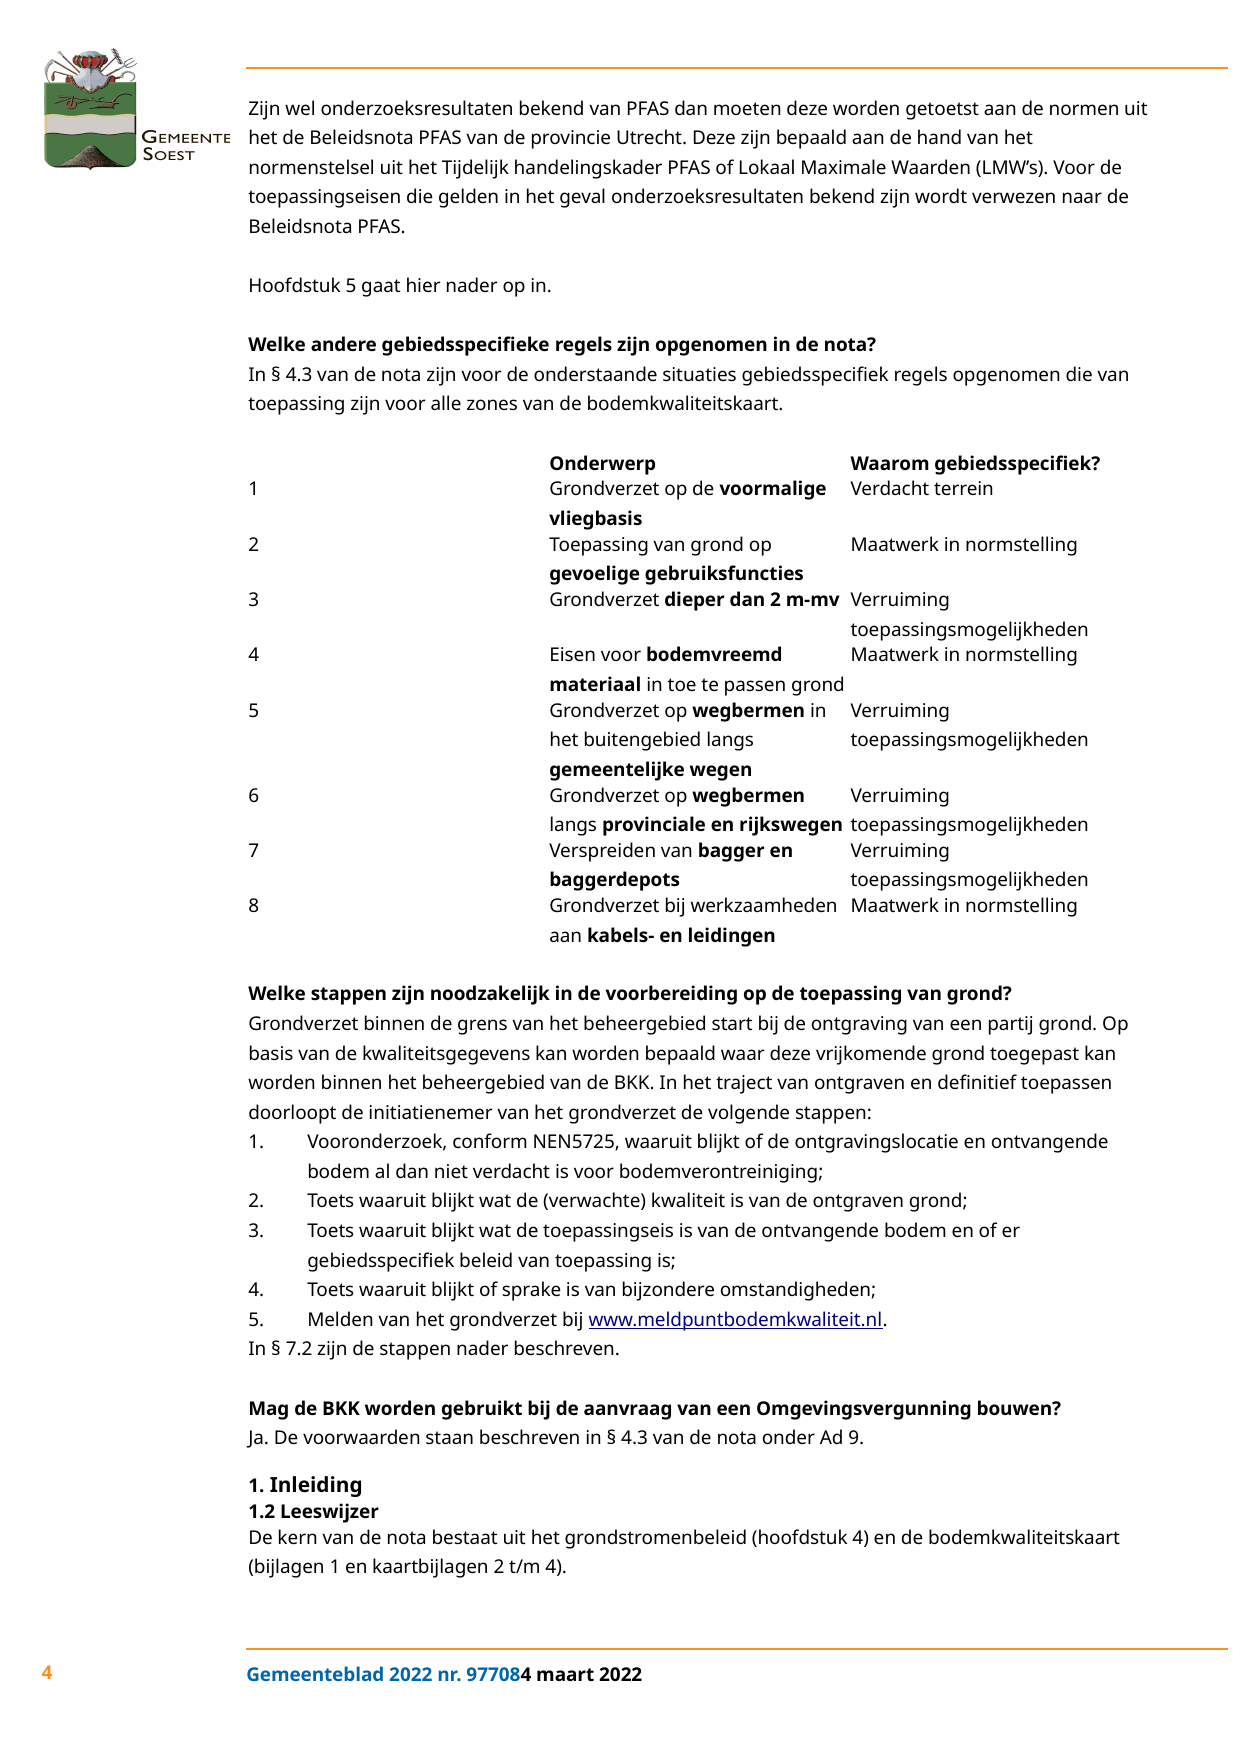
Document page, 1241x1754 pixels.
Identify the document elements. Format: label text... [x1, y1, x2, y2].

list Toets waaruit blijkt wat de (verwachte) kwaliteit is van de ontgraven grond; [248, 1188, 1152, 1213]
table_cell Verruiming toepassingsmogelijkheden [850, 697, 1152, 782]
table_cell Grondverzet op wegbermen in het buitengebied langs gemeentelijke wegen [549, 697, 850, 782]
table_cell 7 [248, 837, 549, 892]
table_header Onderwerp [549, 450, 850, 476]
text Hoofdstuk 5 gaat hier nader op in. [248, 272, 1152, 298]
list Vooronderzoek, conform NEN5725, waaruit blijkt of de ontgravingslocatie en ontvangende bodem al dan niet verdacht is voor bodemverontreiniging; [248, 1128, 1152, 1184]
table_cell Maatwerk in normstelling [850, 893, 1152, 948]
list Toets waaruit blijkt of sprake is van bijzondere omstandigheden; [248, 1276, 1152, 1302]
text Welke stappen zijn noodzakelijk in de voorbereiding op de toepassing van grond? [248, 981, 1152, 1006]
text In § 4.3 van de nota zijn voor de onderstaande situaties gebiedsspecifiek regels opgenomen die van toepassing zijn voor alle zones van de bodemkwaliteitskaart. [248, 361, 1152, 416]
table_header [248, 450, 549, 476]
table_cell 2 [248, 531, 549, 586]
table_cell 4 [248, 642, 549, 697]
table_cell Grondverzet op de voormalige vliegbasis [549, 476, 850, 531]
table_cell Verruiming toepassingsmogelijkheden [850, 837, 1152, 892]
table_cell Grondverzet op wegbermen langs provinciale en rijkswegen [549, 782, 850, 837]
picture [41, 47, 231, 172]
table_cell Verruiming toepassingsmogelijkheden [850, 586, 1152, 642]
text 1. Inleiding [248, 1470, 1152, 1498]
text De kern van de nota bestaat uit het grondstromenbeleid (hoofdstuk 4) en de bodemkwaliteitskaart (bijlagen 1 en kaartbijlagen 2 t/m 4). [248, 1524, 1152, 1579]
text In § 7.2 zijn de stappen nader beschreven. [248, 1336, 1152, 1361]
table_cell 6 [248, 782, 549, 837]
table_cell Maatwerk in normstelling [850, 642, 1152, 697]
table_cell 1 [248, 476, 549, 531]
text Zijn wel onderzoeksresultaten bekend van PFAS dan moeten deze worden getoetst aan de normen uit het de Beleidsnota PFAS van de provincie Utrecht. Deze zijn bepaald aan de hand van het normenstelsel uit het Tijdelijk handelingskader PFAS of Lokaal Maximale Waarden (LMW’s). Voor de toepassingseisen die gelden in het geval onderzoeksresultaten bekend zijn wordt verwezen naar de Beleidsnota PFAS. [248, 95, 1152, 239]
table_cell 5 [248, 697, 549, 782]
table_cell Verdacht terrein [850, 476, 1152, 531]
table_cell Toepassing van grond op gevoelige gebruiksfuncties [549, 531, 850, 586]
text Mag de BKK worden gebruikt bij de aanvraag van een Omgevingsvergunning bouwen? [248, 1395, 1152, 1420]
text Grondverzet binnen de grens van het beheergebied start bij de ontgraving van een partij grond. Op basis van de kwaliteitsgegevens kan worden bepaald waar deze vrijkomende grond toegepast kan worden binnen het beheergebied van de BKK. In het traject van ontgraven en definitief toepassen doorloopt de initiatienemer van het grondverzet de volgende stappen: [248, 1010, 1152, 1124]
list Melden van het grondverzet bij www.meldpuntbodemkwaliteit.nl. [248, 1306, 1152, 1332]
table_cell 3 [248, 586, 549, 642]
text 1.2 Leeswijzer [248, 1498, 1152, 1524]
table_header Waarom gebiedsspecifiek? [850, 450, 1152, 476]
table_cell Maatwerk in normstelling [850, 531, 1152, 586]
list Toets waaruit blijkt wat de toepassingseis is van de ontvangende bodem en of er gebiedsspecifiek beleid van toepassing is; [248, 1217, 1152, 1272]
table_cell Eisen voor bodemvreemd materiaal in toe te passen grond [549, 642, 850, 697]
table_cell Grondverzet bij werkzaamheden aan kabels- en leidingen [549, 893, 850, 948]
table_cell Grondverzet dieper dan 2 m-mv [549, 586, 850, 642]
table_cell Verspreiden van bagger en baggerdepots [549, 837, 850, 892]
table_cell 8 [248, 893, 549, 948]
text Ja. De voorwaarden staan beschreven in § 4.3 van de nota onder Ad 9. [248, 1424, 1152, 1450]
table_cell Verruiming toepassingsmogelijkheden [850, 782, 1152, 837]
text Welke andere gebiedsspecifieke regels zijn opgenomen in de nota? [248, 331, 1152, 357]
